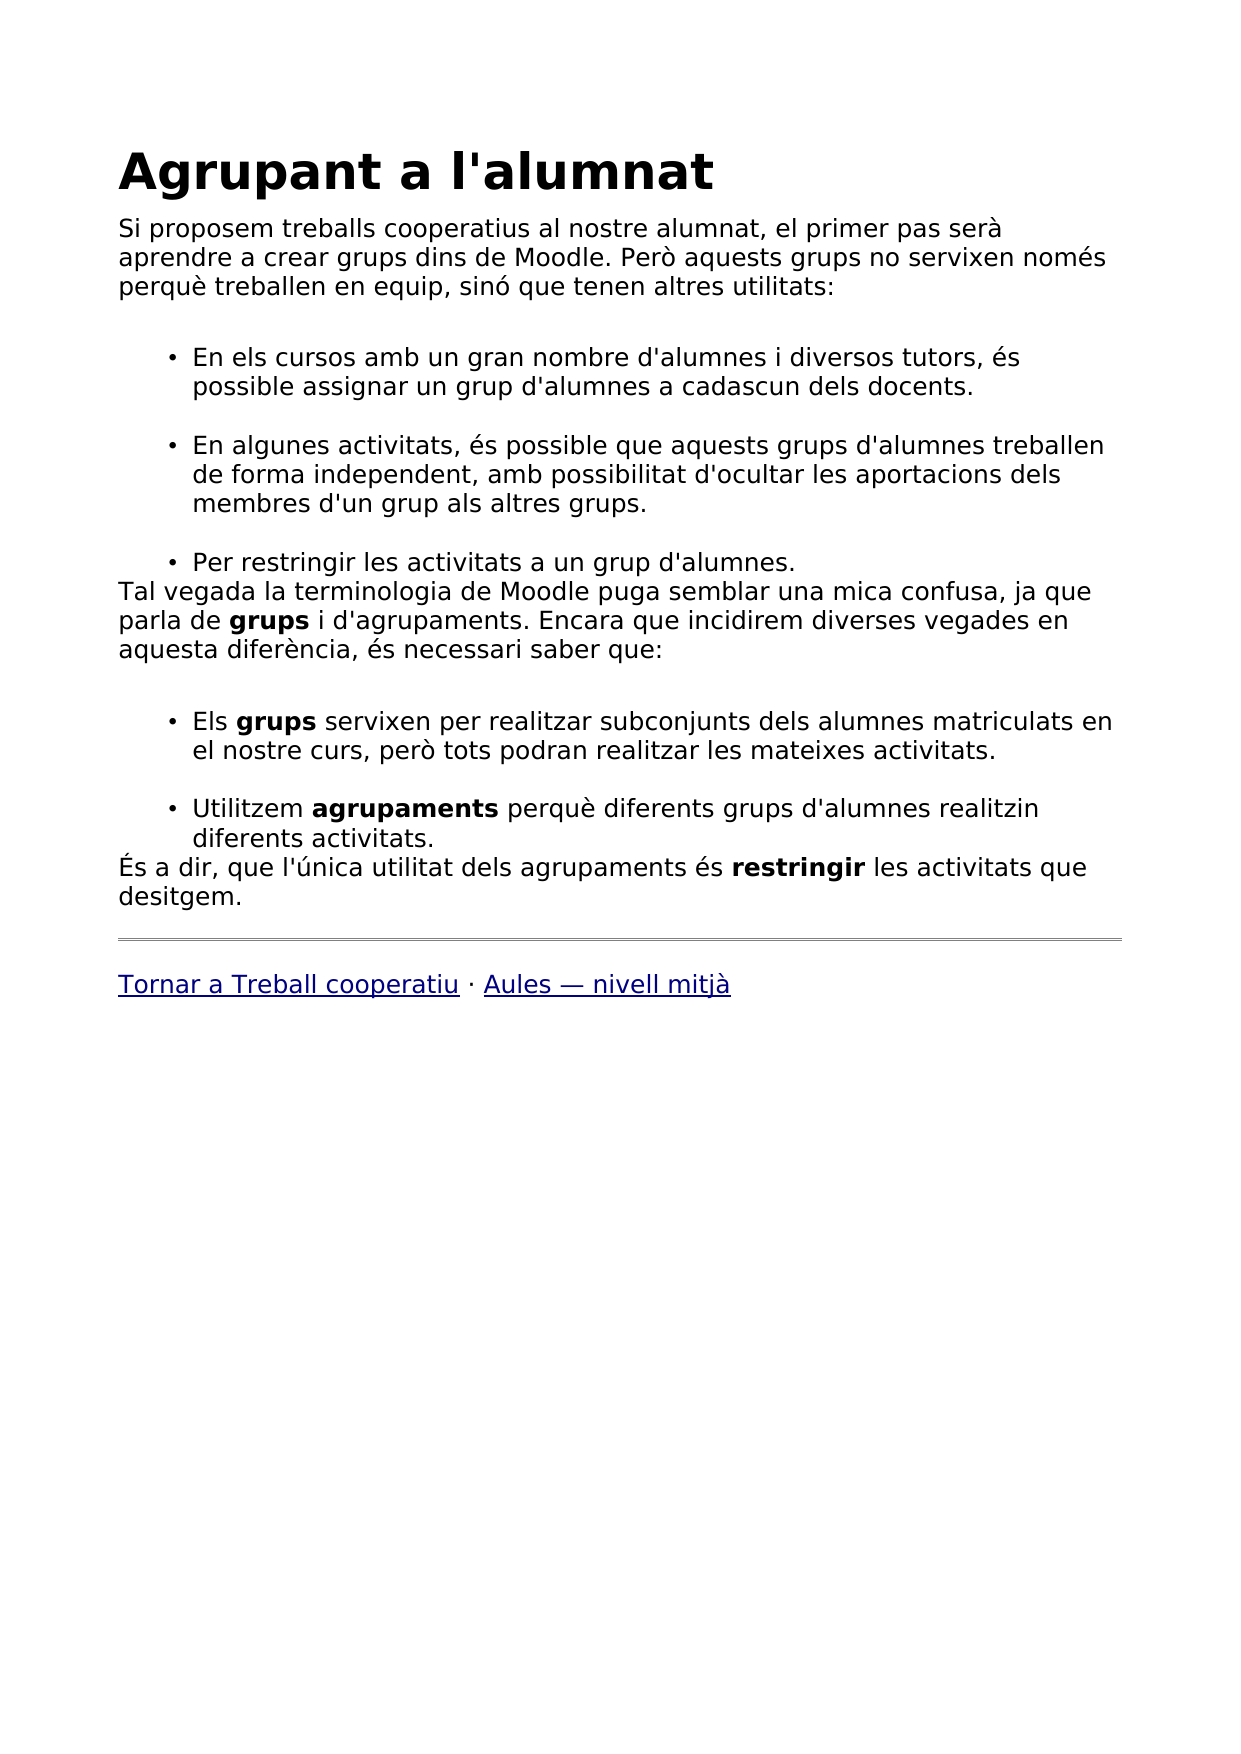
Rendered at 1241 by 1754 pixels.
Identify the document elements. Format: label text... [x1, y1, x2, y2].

list Els grups servixen per realitzar subconjunts dels alumnes matriculats en el nostre curs, però tots podran realitzar les mateixes activitats. [177, 707, 1122, 765]
text Tal vegada la terminologia de Moodle puga semblar una mica confusa, ja que parla de grups i d'agrupaments. Encara que incidirem diverses vegades en aquesta diferència, és necessari saber que: [118, 577, 1122, 665]
text Si proposem treballs cooperatius al nostre alumnat, el primer pas serà aprendre a crear grups dins de Moodle. Però aquests grups no servixen només perquè treballen en equip, sinó que tenen altres utilitats: [118, 214, 1122, 301]
list En algunes activitats, és possible que aquests grups d'alumnes treballen de forma independent, amb possibilitat d'ocultar les aportacions dels membres d'un grup als altres grups. [177, 431, 1122, 519]
list Utilitzem agrupaments perquè diferents grups d'alumnes realitzin diferents activitats. [177, 794, 1122, 853]
text És a dir, que l'única utilitat dels agrupaments és restringir les activitats que desitgem. [118, 853, 1122, 911]
text Tornar a Treball cooperatiu · Aules — nivell mitjà [118, 970, 1122, 999]
subtitle Agrupant a l'alumnat [118, 143, 1122, 201]
list En els cursos amb un gran nombre d'alumnes i diversos tutors, és possible assignar un grup d'alumnes a cadascun dels docents. [177, 343, 1122, 402]
list Per restringir les activitats a un grup d'alumnes. [177, 548, 1122, 577]
